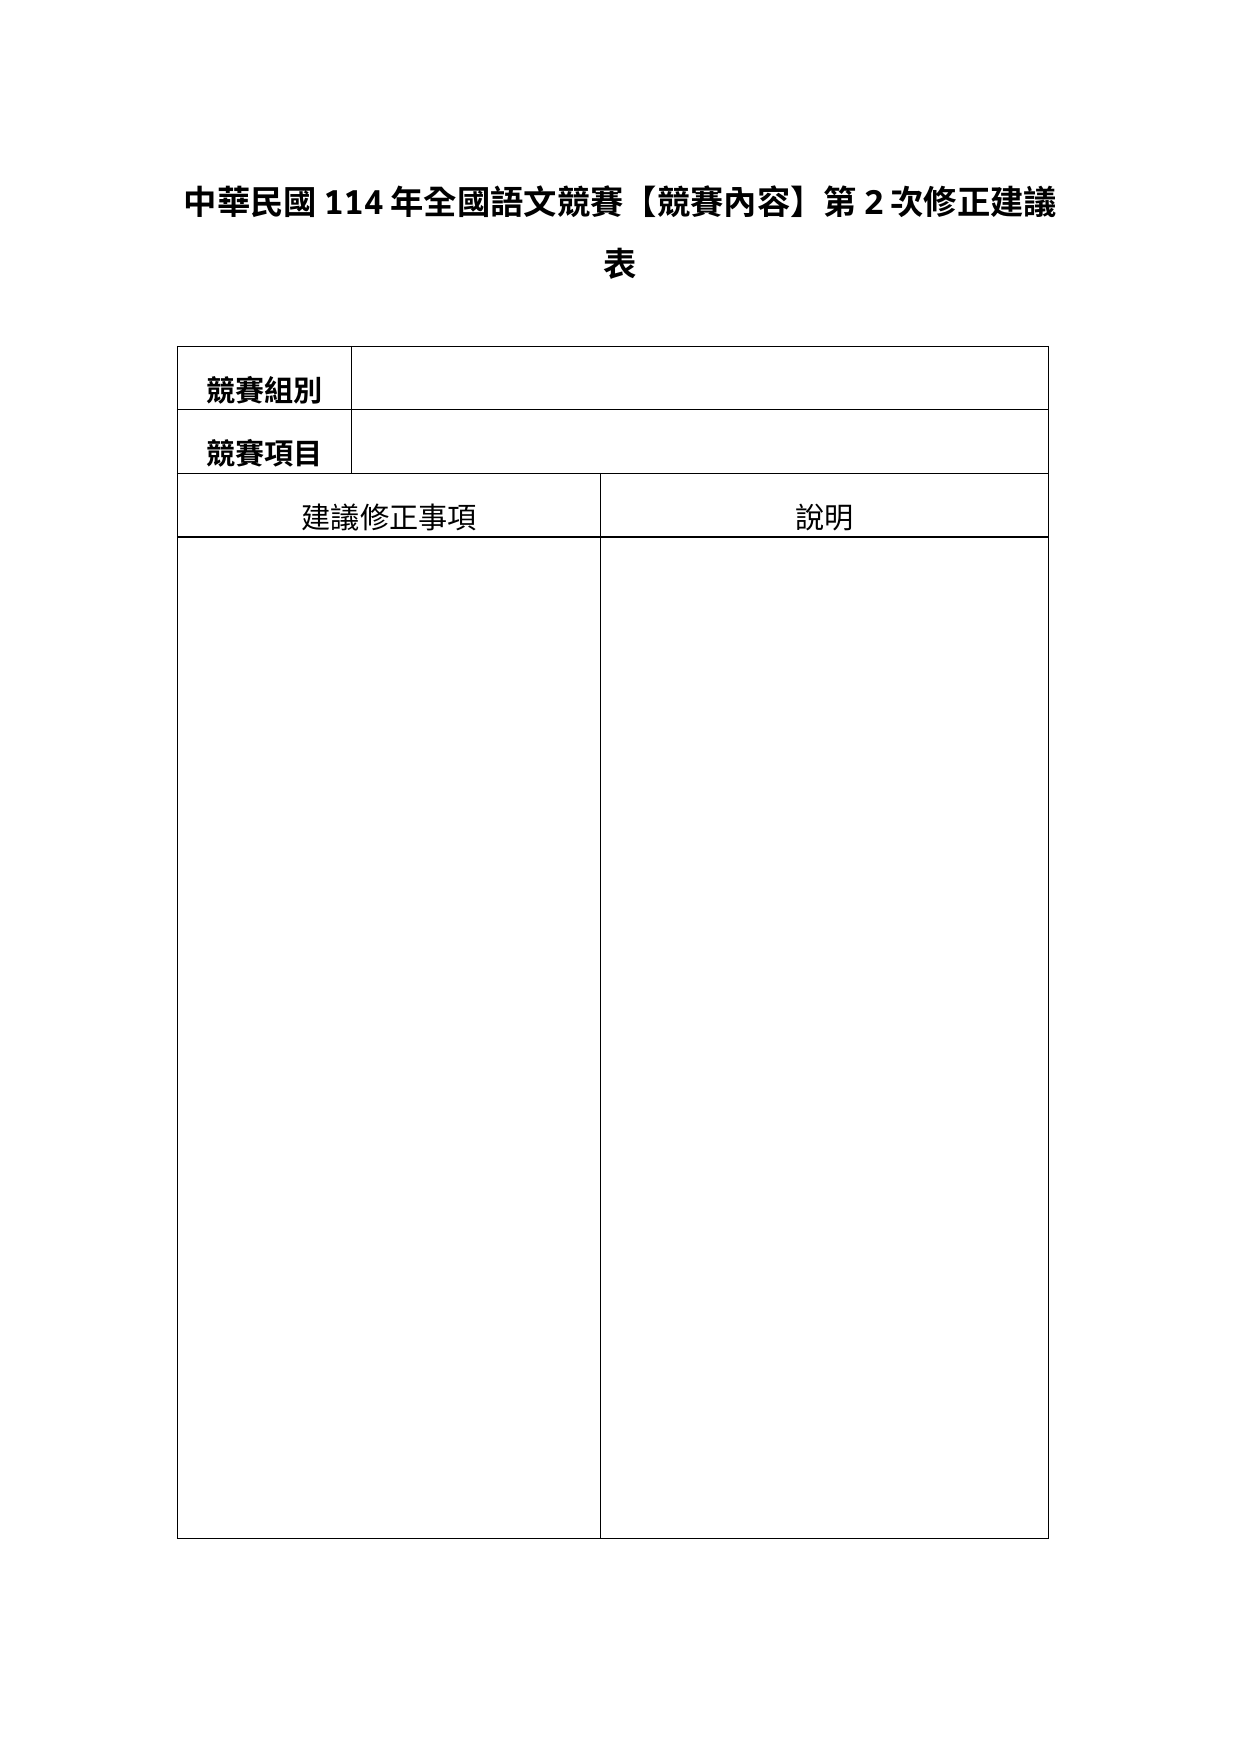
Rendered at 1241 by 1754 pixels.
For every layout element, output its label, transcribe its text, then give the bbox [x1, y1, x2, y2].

table_cell [352, 410, 1048, 473]
table_cell [601, 538, 1048, 1537]
table_header [352, 347, 1048, 409]
table_cell 競賽項目 [178, 410, 351, 473]
table_cell 建議修正事項 [178, 474, 600, 536]
table_header 競賽組別 [178, 347, 351, 409]
text 中華民國114年全國語文競賽【競賽內容】第2次修正建議表 [177, 158, 1063, 283]
table_cell [178, 538, 600, 1537]
table_cell 說明 [601, 474, 1048, 536]
